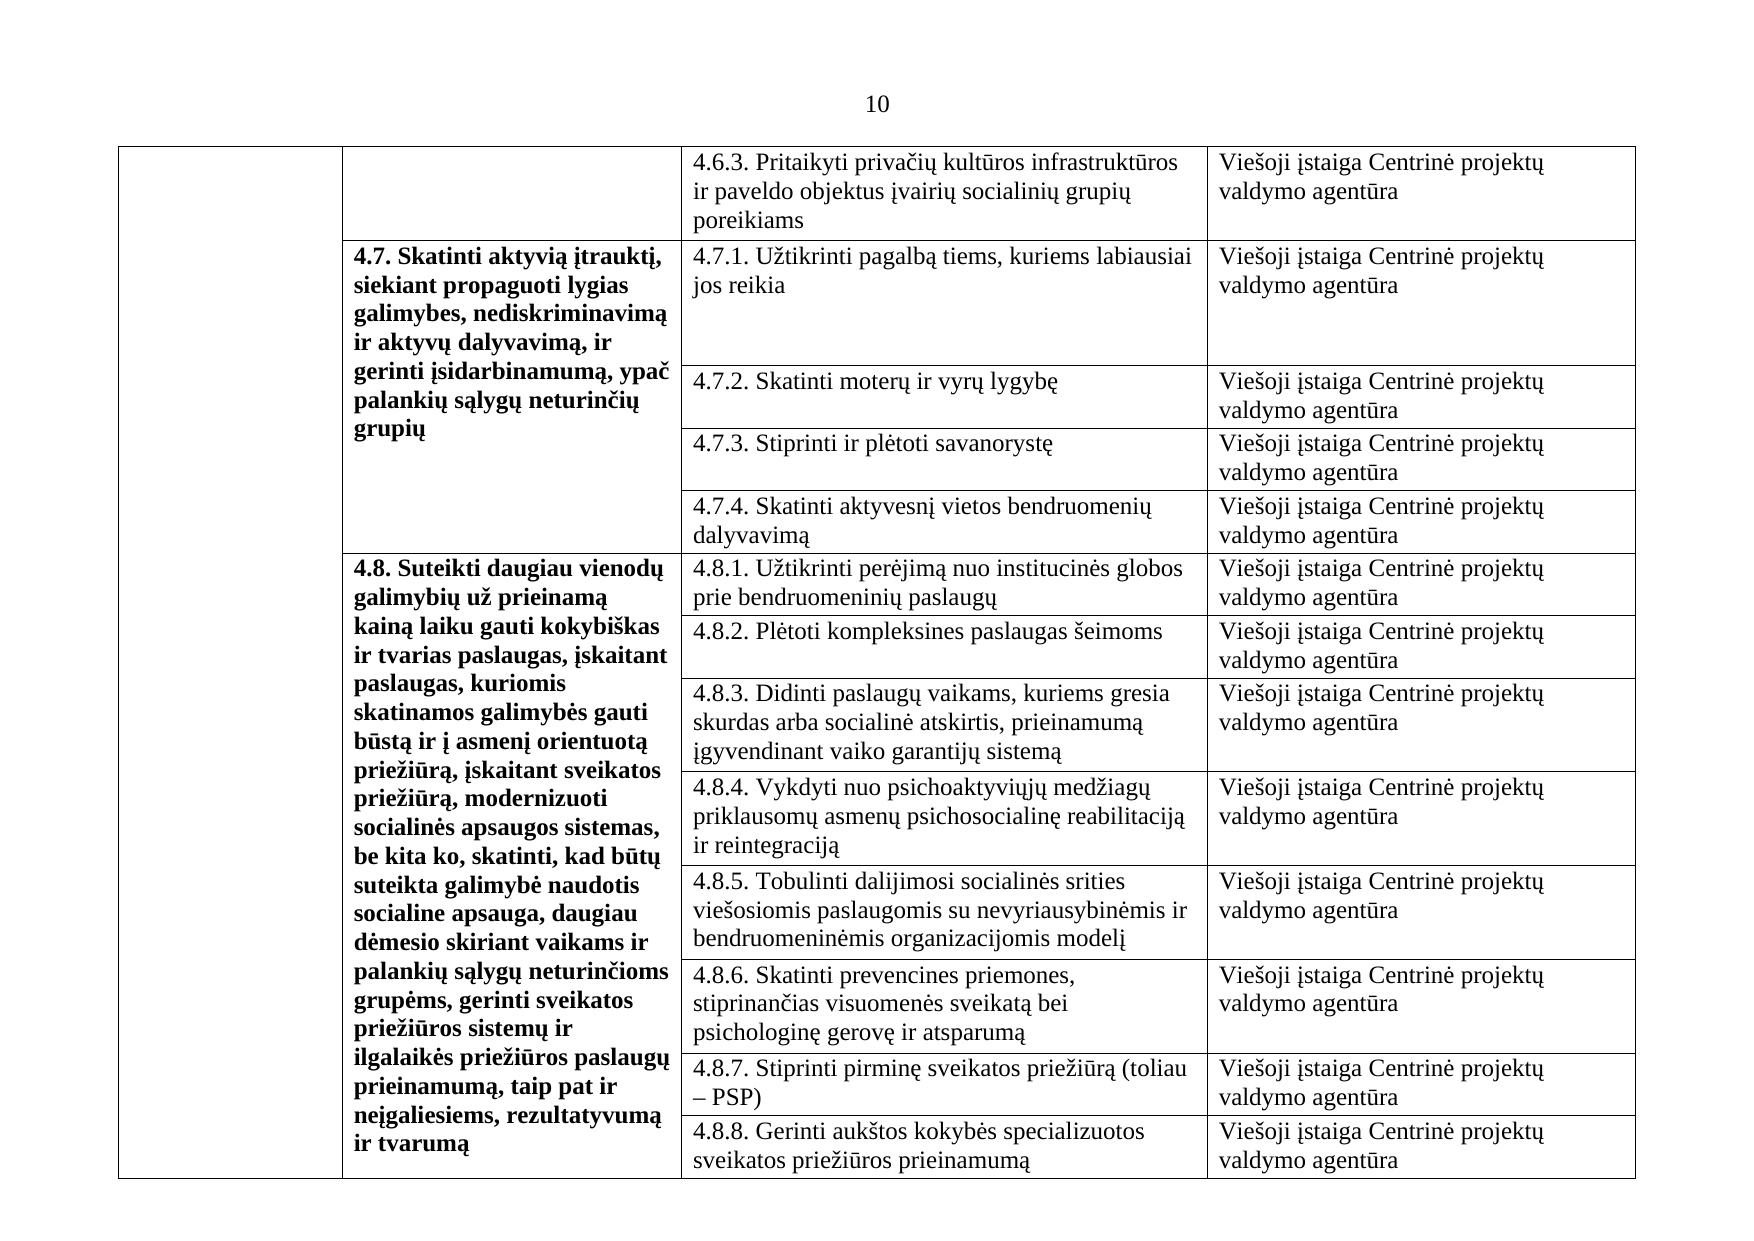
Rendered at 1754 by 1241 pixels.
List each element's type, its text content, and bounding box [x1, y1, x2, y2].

table_cell 4.8.2. Plėtoti kompleksines paslaugas šeimoms [682, 616, 1207, 677]
table_cell Viešoji įstaiga Centrinė projektų valdymo agentūra [1208, 429, 1635, 490]
table_cell Viešoji įstaiga Centrinė projektų valdymo agentūra [1208, 772, 1635, 865]
table_cell 4.8.8. Gerinti aukštos kokybės specializuotos sveikatos priežiūros prieinamumą [682, 1116, 1207, 1177]
table_cell Viešoji įstaiga Centrinė projektų valdymo agentūra [1208, 679, 1635, 771]
table_cell Viešoji įstaiga Centrinė projektų valdymo agentūra [1208, 1116, 1635, 1177]
table_cell 4.8.1. Užtikrinti perėjimą nuo institucinės globos prie bendruomeninių paslaugų [682, 554, 1207, 615]
table_cell 4.7.3. Stiprinti ir plėtoti savanorystę [682, 429, 1207, 490]
table_cell Viešoji įstaiga Centrinė projektų valdymo agentūra [1208, 616, 1635, 677]
table_cell Viešoji įstaiga Centrinė projektų valdymo agentūra [1208, 960, 1635, 1052]
table_cell Viešoji įstaiga Centrinė projektų valdymo agentūra [1208, 491, 1635, 552]
table_cell 4.8. Suteikti daugiau vienodų galimybių už prieinamą kainą laiku gauti kokybiškas ir tvarias paslaugas, įskaitant paslaugas, kuriomis skatinamos galimybės gauti būstą ir į asmenį orientuotą priežiūrą, įskaitant sveikatos priežiūrą, modernizuoti socialinės apsaugos sistemas, be kita ko, skatinti, kad būtų suteikta galimybė naudotis socialine apsauga, daugiau dėmesio skiriant vaikams ir palankių sąlygų neturinčioms grupėms, gerinti sveikatos priežiūros sistemų ir ilgalaikės priežiūros paslaugų prieinamumą, taip pat ir neįgaliesiems, rezultatyvumą ir tvarumą [343, 554, 681, 1177]
table_cell Viešoji įstaiga Centrinė projektų valdymo agentūra [1208, 241, 1635, 365]
table_cell Viešoji įstaiga Centrinė projektų valdymo agentūra [1208, 366, 1635, 427]
table_cell [343, 147, 681, 240]
table_cell 4.7. Skatinti aktyvią įtrauktį, siekiant propaguoti lygias galimybes, nediskriminavimą ir aktyvų dalyvavimą, ir gerinti įsidarbinamumą, ypač palankių sąlygų neturinčių grupių [343, 241, 681, 552]
table_cell Viešoji įstaiga Centrinė projektų valdymo agentūra [1208, 147, 1635, 240]
table_cell 4.7.1. Užtikrinti pagalbą tiems, kuriems labiausiai jos reikia [682, 241, 1207, 365]
table_cell 4.8.6. Skatinti prevencines priemones, stiprinančias visuomenės sveikatą bei psichologinę gerovę ir atsparumą [682, 960, 1207, 1052]
table_cell 4.8.5. Tobulinti dalijimosi socialinės srities viešosiomis paslaugomis su nevyriausybinėmis ir bendruomeninėmis organizacijomis modelį [682, 866, 1207, 959]
table_cell 4.8.7. Stiprinti pirminę sveikatos priežiūrą (toliau – PSP) [682, 1054, 1207, 1115]
table_cell Viešoji įstaiga Centrinė projektų valdymo agentūra [1208, 866, 1635, 959]
table_cell Viešoji įstaiga Centrinė projektų valdymo agentūra [1208, 1054, 1635, 1115]
table_cell 4.7.4. Skatinti aktyvesnį vietos bendruomenių dalyvavimą [682, 491, 1207, 552]
table_cell 4.6.3. Pritaikyti privačių kultūros infrastruktūros ir paveldo objektus įvairių socialinių grupių poreikiams [682, 147, 1207, 240]
table_cell 4.8.3. Didinti paslaugų vaikams, kuriems gresia skurdas arba socialinė atskirtis, prieinamumą įgyvendinant vaiko garantijų sistemą [682, 679, 1207, 771]
table_cell 4.8.4. Vykdyti nuo psichoaktyviųjų medžiagų priklausomų asmenų psichosocialinę reabilitaciją ir reintegraciją [682, 772, 1207, 865]
table_cell Viešoji įstaiga Centrinė projektų valdymo agentūra [1208, 554, 1635, 615]
table_cell [119, 147, 342, 1177]
table_cell 4.7.2. Skatinti moterų ir vyrų lygybę [682, 366, 1207, 427]
